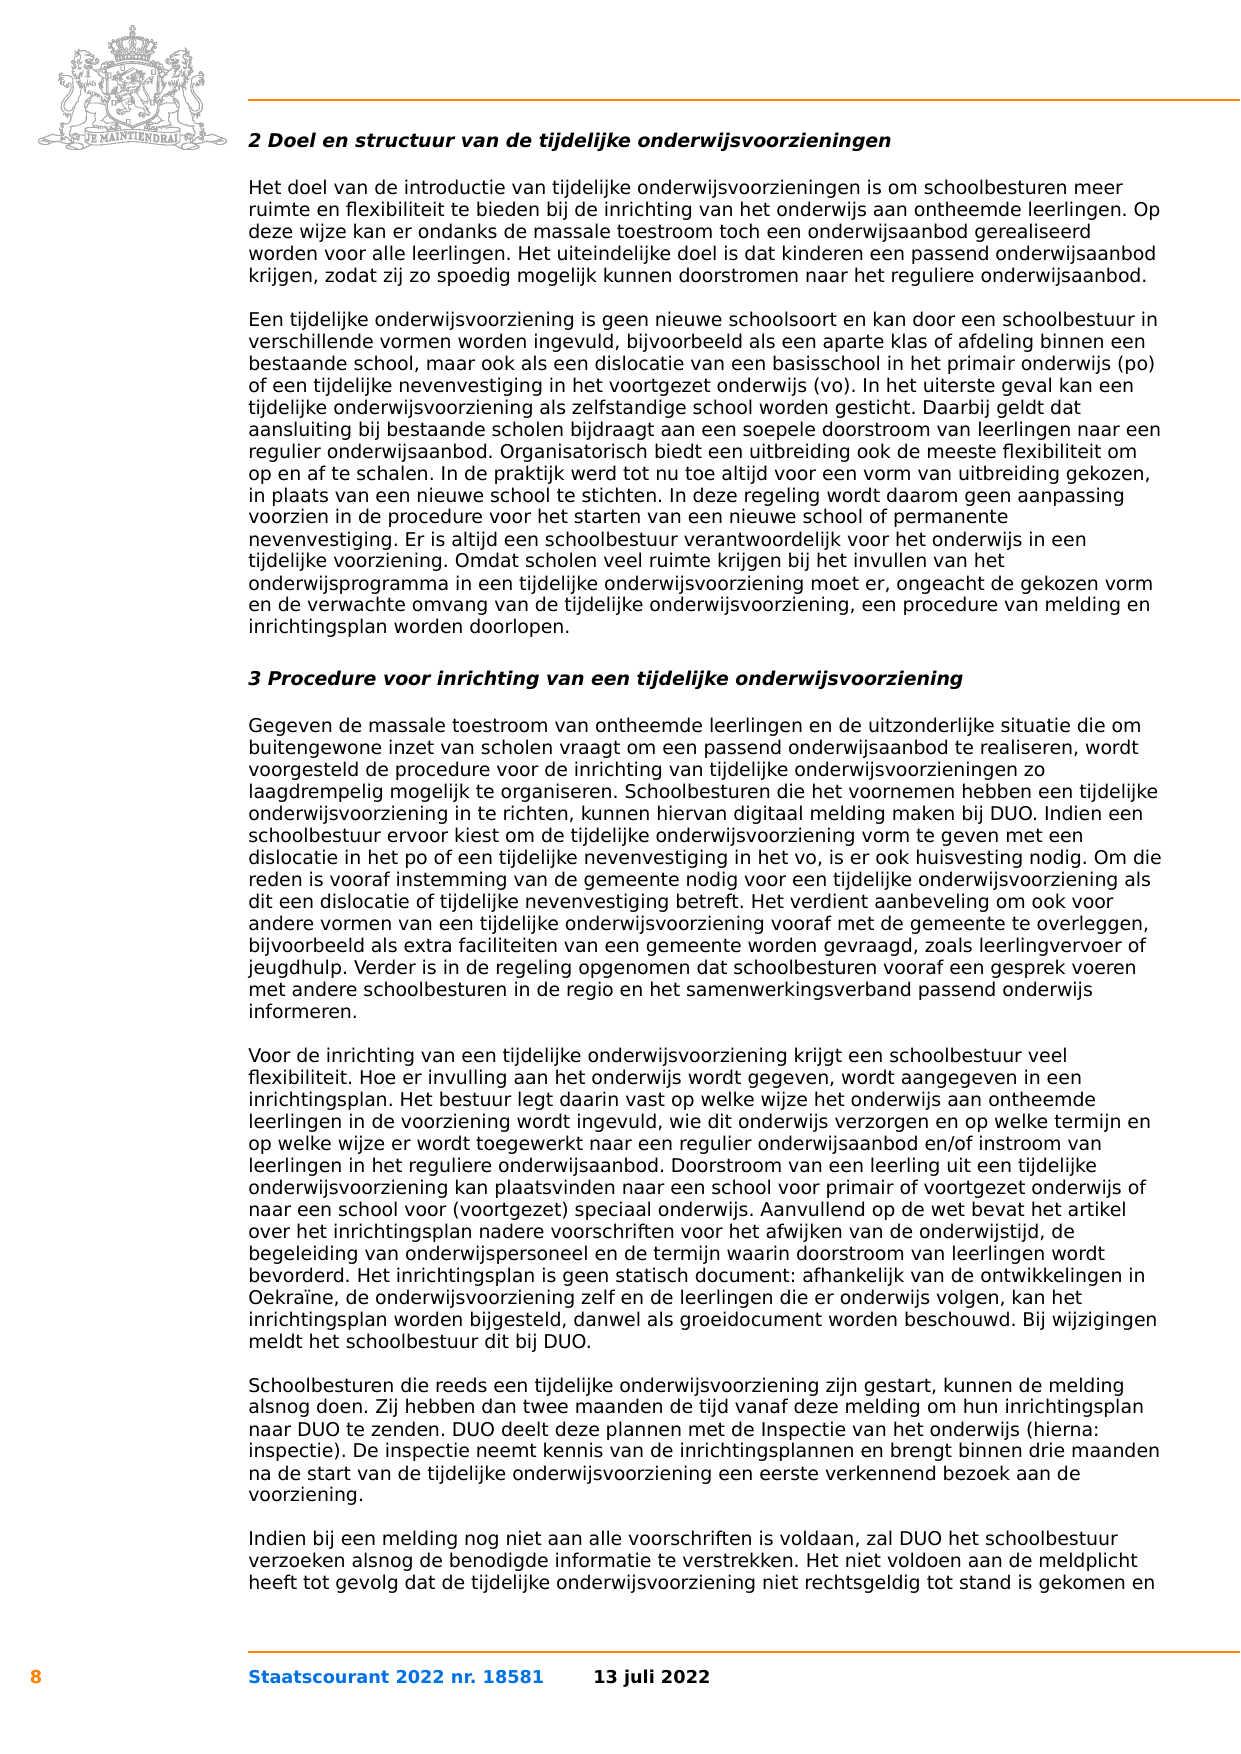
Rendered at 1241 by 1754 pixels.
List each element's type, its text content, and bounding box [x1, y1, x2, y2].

text Voor de inrichting van een tijdelijke onderwijsvoorziening krijgt een schoolbestuur veel flexibiliteit. Hoe er invulling aan het onderwijs wordt gegeven, wordt aangegeven in een inrichtingsplan. Het bestuur legt daarin vast op welke wijze het onderwijs aan ontheemde leerlingen in de voorziening wordt ingevuld, wie dit onderwijs verzorgen en op welke termijn en op welke wijze er wordt toegewerkt naar een regulier onderwijsaanbod en/of instroom van leerlingen in het reguliere onderwijsaanbod. Doorstroom van een leerling uit een tijdelijke onderwijsvoorziening kan plaatsvinden naar een school voor primair of voortgezet onderwijs of naar een school voor (voortgezet) speciaal onderwijs. Aanvullend op de wet bevat het artikel over het inrichtingsplan nadere voorschriften voor het afwijken van de onderwijstijd, de begeleiding van onderwijspersoneel en de termijn waarin doorstroom van leerlingen wordt bevorderd. Het inrichtingsplan is geen statisch document: afhankelijk van de ontwikkelingen in Oekraïne, de onderwijsvoorziening zelf en de leerlingen die er onderwijs volgen, kan het inrichtingsplan worden bijgesteld, danwel als groeidocument worden beschouwd. Bij wijzigingen meldt het schoolbestuur dit bij DUO. [248, 1045, 1163, 1353]
text Het doel van de introductie van tijdelijke onderwijsvoorzieningen is om schoolbesturen meer ruimte en flexibiliteit te bieden bij de inrichting van het onderwijs aan ontheemde leerlingen. Op deze wijze kan er ondanks de massale toestroom toch een onderwijsaanbod gerealiseerd worden voor alle leerlingen. Het uiteindelijke doel is dat kinderen een passend onderwijsaanbod krijgen, zodat zij zo spoedig mogelijk kunnen doorstromen naar het reguliere onderwijsaanbod. [248, 177, 1163, 287]
picture [38, 25, 227, 150]
text Een tijdelijke onderwijsvoorziening is geen nieuwe schoolsoort en kan door een schoolbestuur in verschillende vormen worden ingevuld, bijvoorbeeld als een aparte klas of afdeling binnen een bestaande school, maar ook als een dislocatie van een basisschool in het primair onderwijs (po) of een tijdelijke nevenvestiging in het voortgezet onderwijs (vo). In het uiterste geval kan een tijdelijke onderwijsvoorziening als zelfstandige school worden gesticht. Daarbij geldt dat aansluiting bij bestaande scholen bijdraagt aan een soepele doorstroom van leerlingen naar een regulier onderwijsaanbod. Organisatorisch biedt een uitbreiding ook de meeste flexibiliteit om op en af te schalen. In de praktijk werd tot nu toe altijd voor een vorm van uitbreiding gekozen, in plaats van een nieuwe school te stichten. In deze regeling wordt daarom geen aanpassing voorzien in de procedure voor het starten van een nieuwe school of permanente nevenvestiging. Er is altijd een schoolbestuur verantwoordelijk voor het onderwijs in een tijdelijke voorziening. Omdat scholen veel ruimte krijgen bij het invullen van het onderwijsprogramma in een tijdelijke onderwijsvoorziening moet er, ongeacht de gekozen vorm en de verwachte omvang van de tijdelijke onderwijsvoorziening, een procedure van melding en inrichtingsplan worden doorlopen. [248, 309, 1163, 638]
subtitle 2 Doel en structuur van de tijdelijke onderwijsvoorzieningen [248, 130, 1163, 152]
text Gegeven de massale toestroom van ontheemde leerlingen en de uitzonderlijke situatie die om buitengewone inzet van scholen vraagt om een passend onderwijsaanbod te realiseren, wordt voorgesteld de procedure voor de inrichting van tijdelijke onderwijsvoorzieningen zo laagdrempelig mogelijk te organiseren. Schoolbesturen die het voornemen hebben een tijdelijke onderwijsvoorziening in te richten, kunnen hiervan digitaal melding maken bij DUO. Indien een schoolbestuur ervoor kiest om de tijdelijke onderwijsvoorziening vorm te geven met een dislocatie in het po of een tijdelijke nevenvestiging in het vo, is er ook huisvesting nodig. Om die reden is vooraf instemming van de gemeente nodig voor een tijdelijke onderwijsvoorziening als dit een dislocatie of tijdelijke nevenvestiging betreft. Het verdient aanbeveling om ook voor andere vormen van een tijdelijke onderwijsvoorziening vooraf met de gemeente te overleggen, bijvoorbeeld als extra faciliteiten van een gemeente worden gevraagd, zoals leerlingvervoer of jeugdhulp. Verder is in de regeling opgenomen dat schoolbesturen vooraf een gesprek voeren met andere schoolbesturen in de regio en het samenwerkingsverband passend onderwijs informeren. [248, 715, 1163, 1023]
subtitle 3 Procedure voor inrichting van een tijdelijke onderwijsvoorziening [248, 668, 1163, 690]
text Indien bij een melding nog niet aan alle voorschriften is voldaan, zal DUO het schoolbestuur verzoeken alsnog de benodigde informatie te verstrekken. Het niet voldoen aan de meldplicht heeft tot gevolg dat de tijdelijke onderwijsvoorziening niet rechtsgeldig tot stand is gekomen en [248, 1528, 1163, 1594]
text Schoolbesturen die reeds een tijdelijke onderwijsvoorziening zijn gestart, kunnen de melding alsnog doen. Zij hebben dan twee maanden de tijd vanaf deze melding om hun inrichtingsplan naar DUO te zenden. DUO deelt deze plannen met de Inspectie van het onderwijs (hierna: inspectie). De inspectie neemt kennis van de inrichtingsplannen en brengt binnen drie maanden na de start van de tijdelijke onderwijsvoorziening een eerste verkennend bezoek aan de voorziening. [248, 1374, 1163, 1506]
